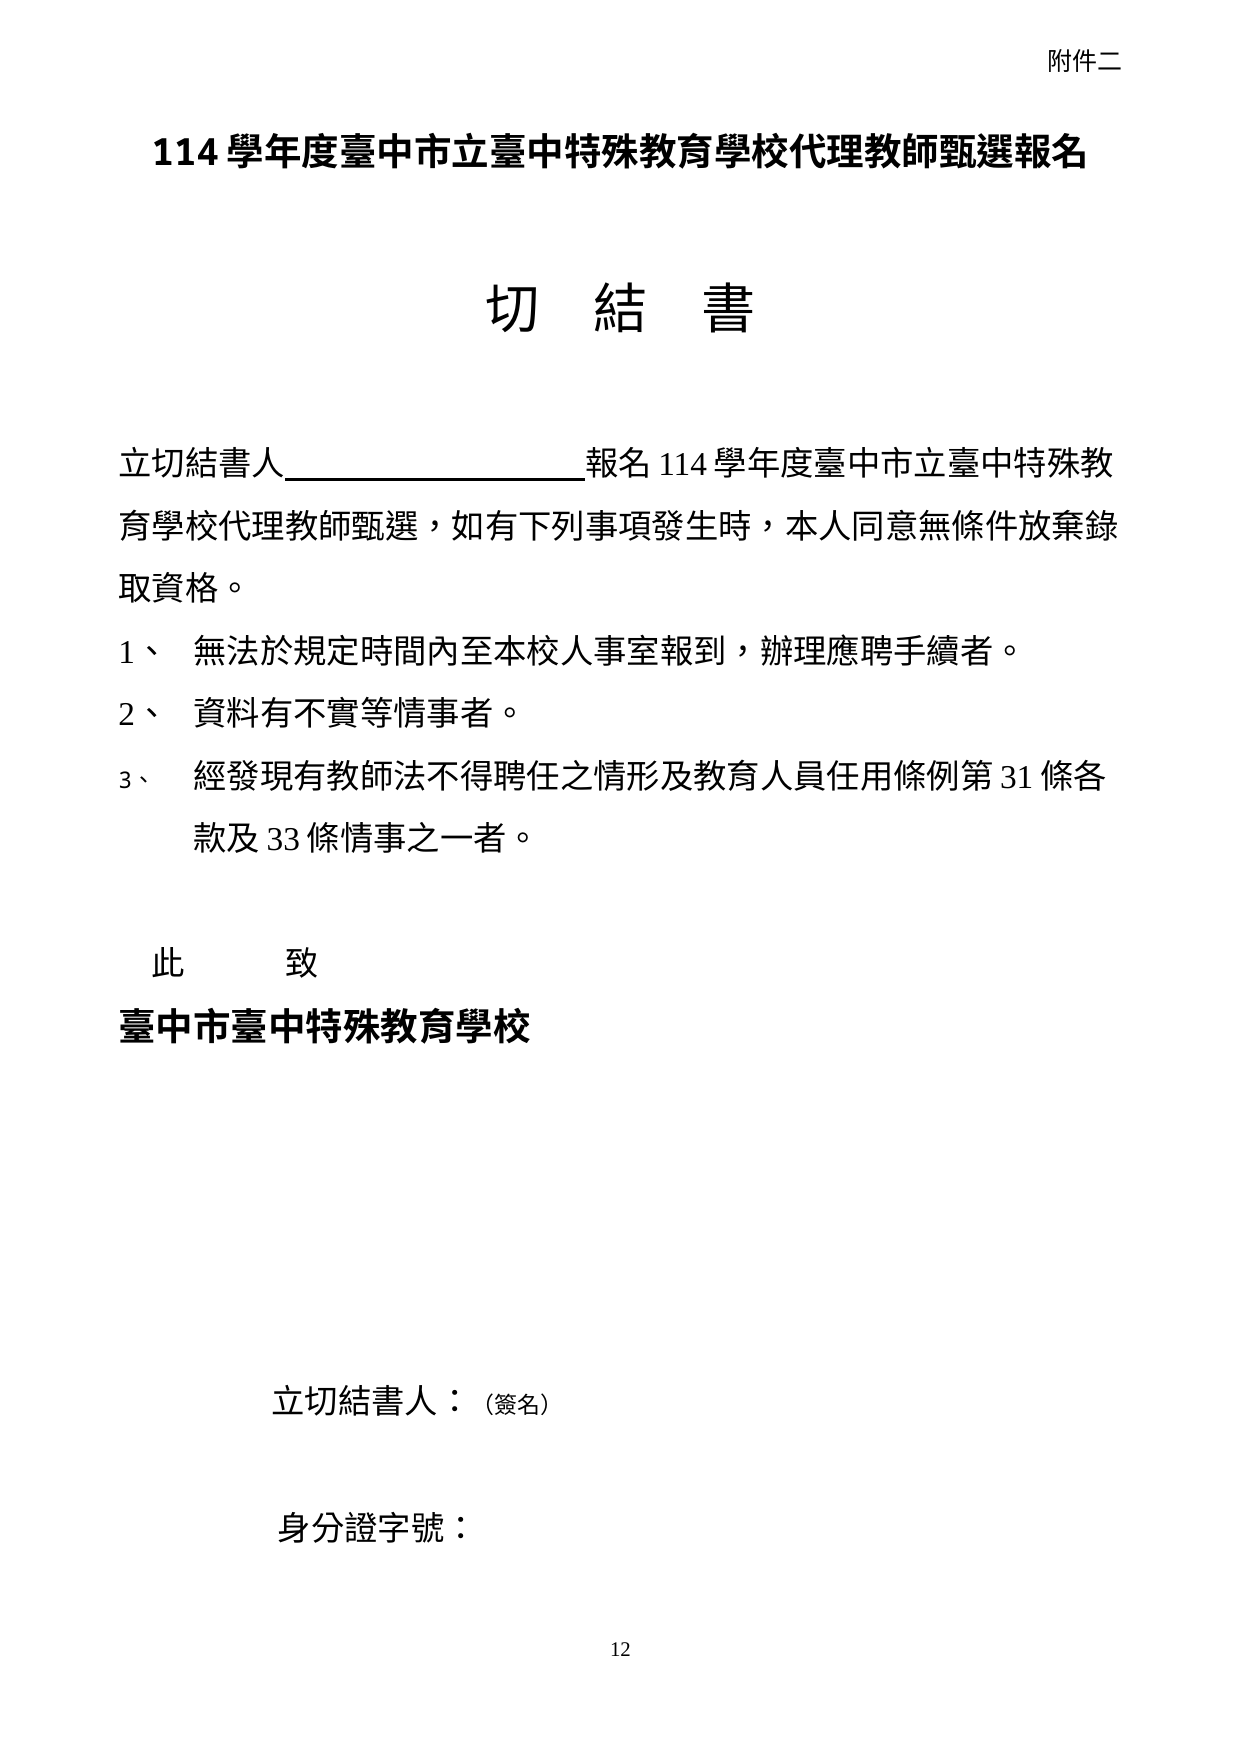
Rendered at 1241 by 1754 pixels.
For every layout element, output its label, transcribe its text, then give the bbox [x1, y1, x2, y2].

text 身分證字號： [118, 1482, 1122, 1545]
text 此 致 [118, 920, 1122, 982]
list 資料有不實等情事者。 [118, 670, 1122, 732]
text 切 結 書 [118, 232, 1122, 357]
text 114學年度臺中市立臺中特殊教育學校代理教師甄選報名 [118, 107, 1122, 170]
list 無法於規定時間內至本校人事室報到，辦理應聘手續者。 [118, 607, 1122, 670]
list 經發現有教師法不得聘任之情形及教育人員任用條例第31條各款及33條情事之一者。 [118, 732, 1122, 857]
text 臺中市臺中特殊教育學校 [118, 982, 1122, 1045]
text 立切結書人：（簽名） [118, 1357, 1122, 1420]
text 立切結書人 報名114學年度臺中市立臺中特殊教育學校代理教師甄選，如有下列事項發生時，本人同意無條件放棄錄取資格。 [118, 420, 1122, 607]
